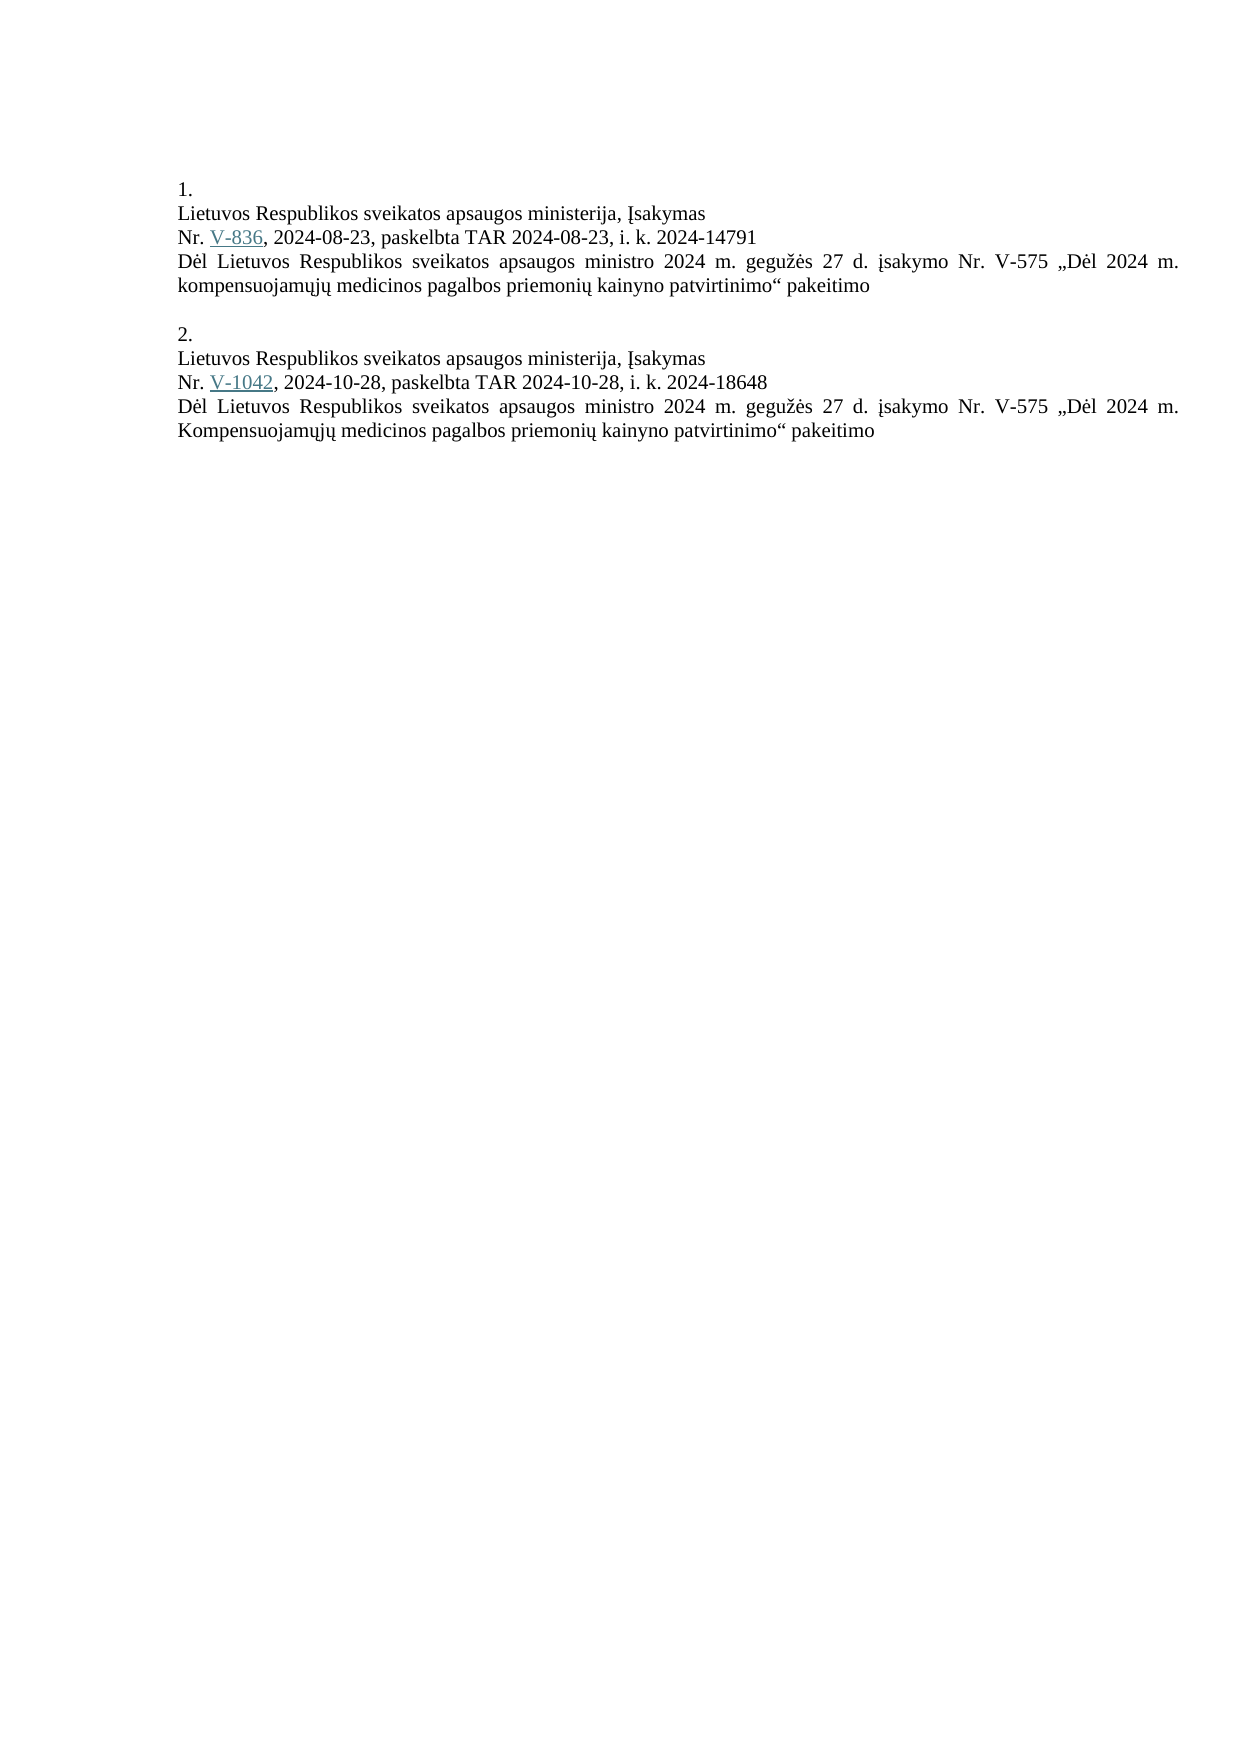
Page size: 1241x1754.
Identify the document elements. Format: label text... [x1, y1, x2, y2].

text Lietuvos Respublikos sveikatos apsaugos ministerija, Įsakymas [177, 346, 1181, 370]
text Nr. V-1042, 2024-10-28, paskelbta TAR 2024-10-28, i. k. 2024-18648 [177, 370, 1181, 394]
text Lietuvos Respublikos sveikatos apsaugos ministerija, Įsakymas [177, 201, 1181, 225]
text Dėl Lietuvos Respublikos sveikatos apsaugos ministro 2024 m. gegužės 27 d. įsakymo Nr. V-575 „Dėl 2024 m. Kompensuojamųjų medicinos pagalbos priemonių kainyno patvirtinimo“ pakeitimo [177, 394, 1181, 442]
text 2. [177, 322, 1181, 346]
text Dėl Lietuvos Respublikos sveikatos apsaugos ministro 2024 m. gegužės 27 d. įsakymo Nr. V-575 „Dėl 2024 m. kompensuojamųjų medicinos pagalbos priemonių kainyno patvirtinimo“ pakeitimo [177, 249, 1181, 297]
text Nr. V-836, 2024-08-23, paskelbta TAR 2024-08-23, i. k. 2024-14791 [177, 225, 1181, 249]
text 1. [177, 177, 1181, 201]
